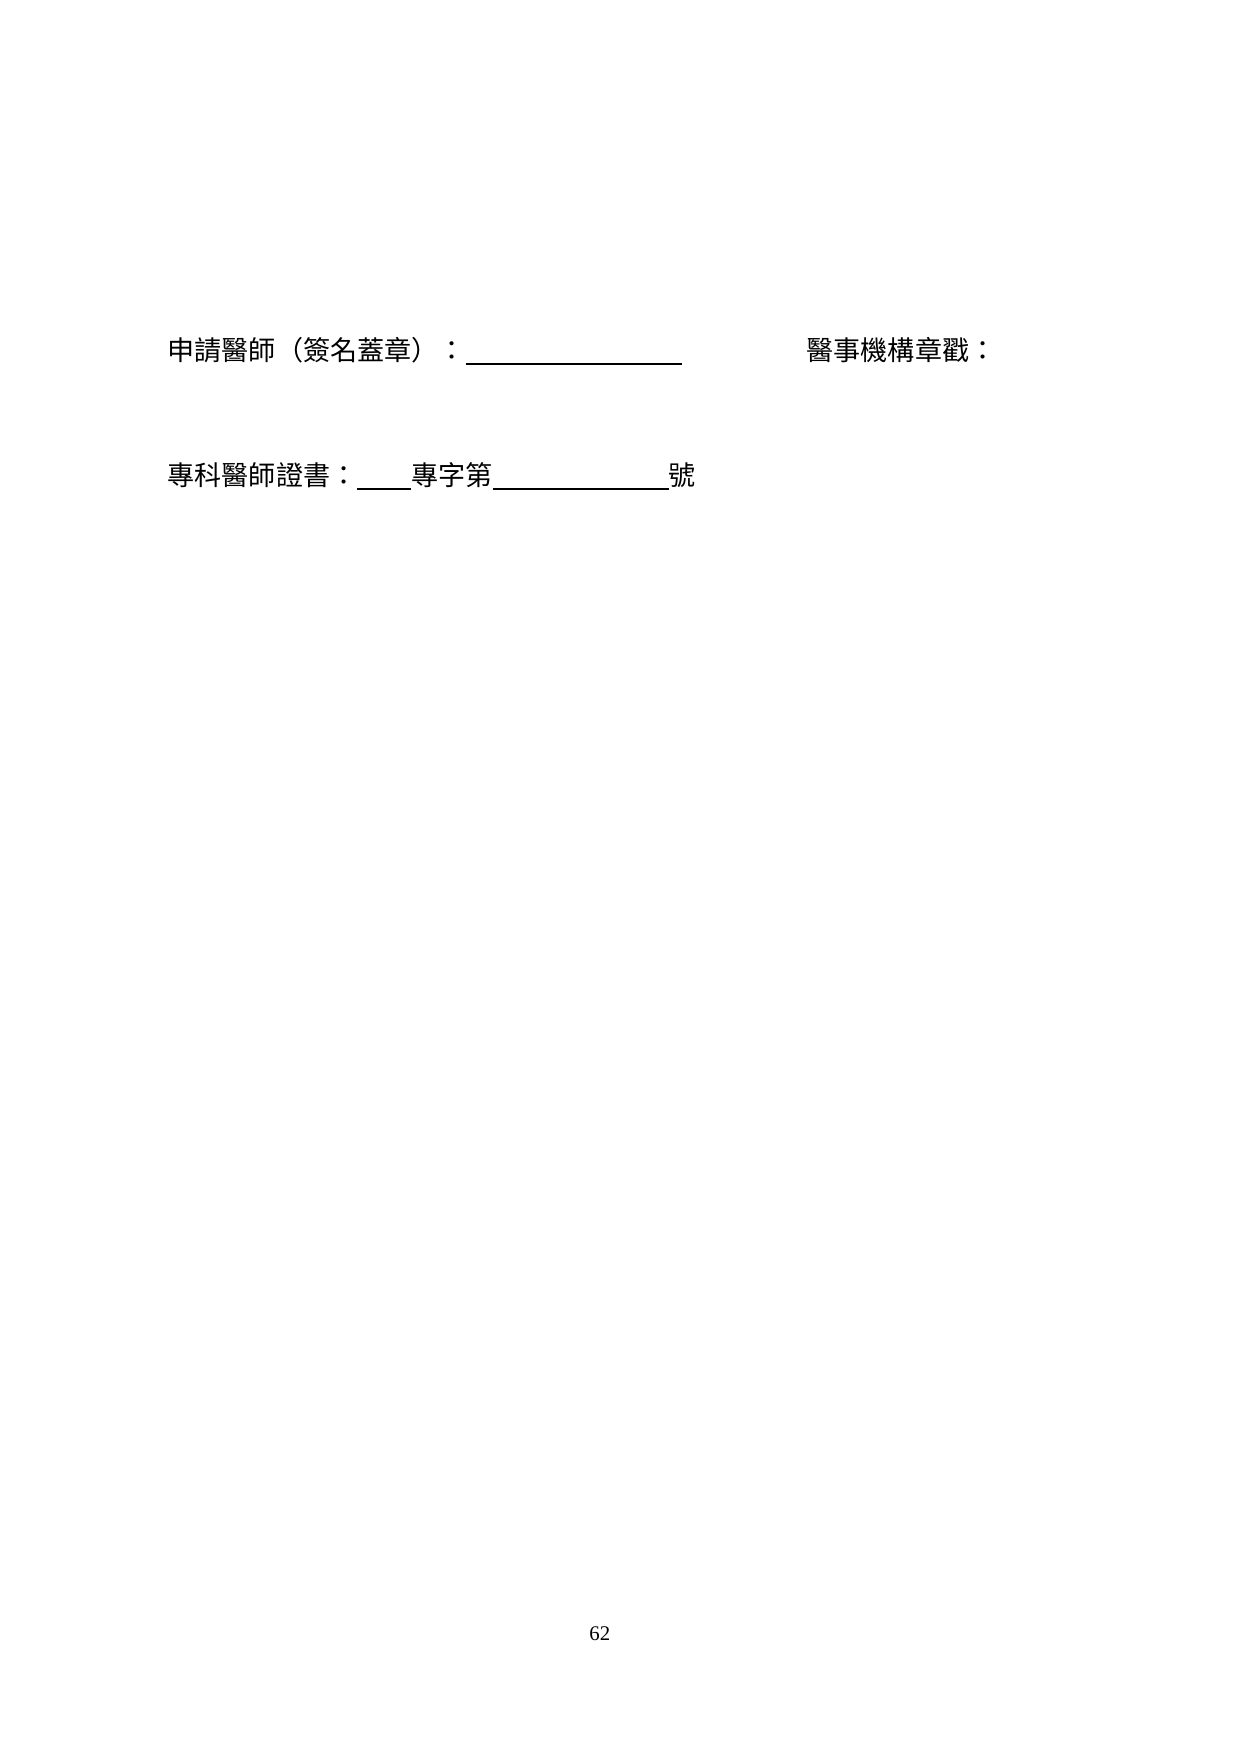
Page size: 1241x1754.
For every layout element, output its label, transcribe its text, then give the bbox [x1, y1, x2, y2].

table_cell 醫事機構章戳： [804, 120, 1158, 624]
table_cell 申請醫師（簽名蓋章）： 專科醫師證書： 專字第 號 [165, 120, 803, 624]
